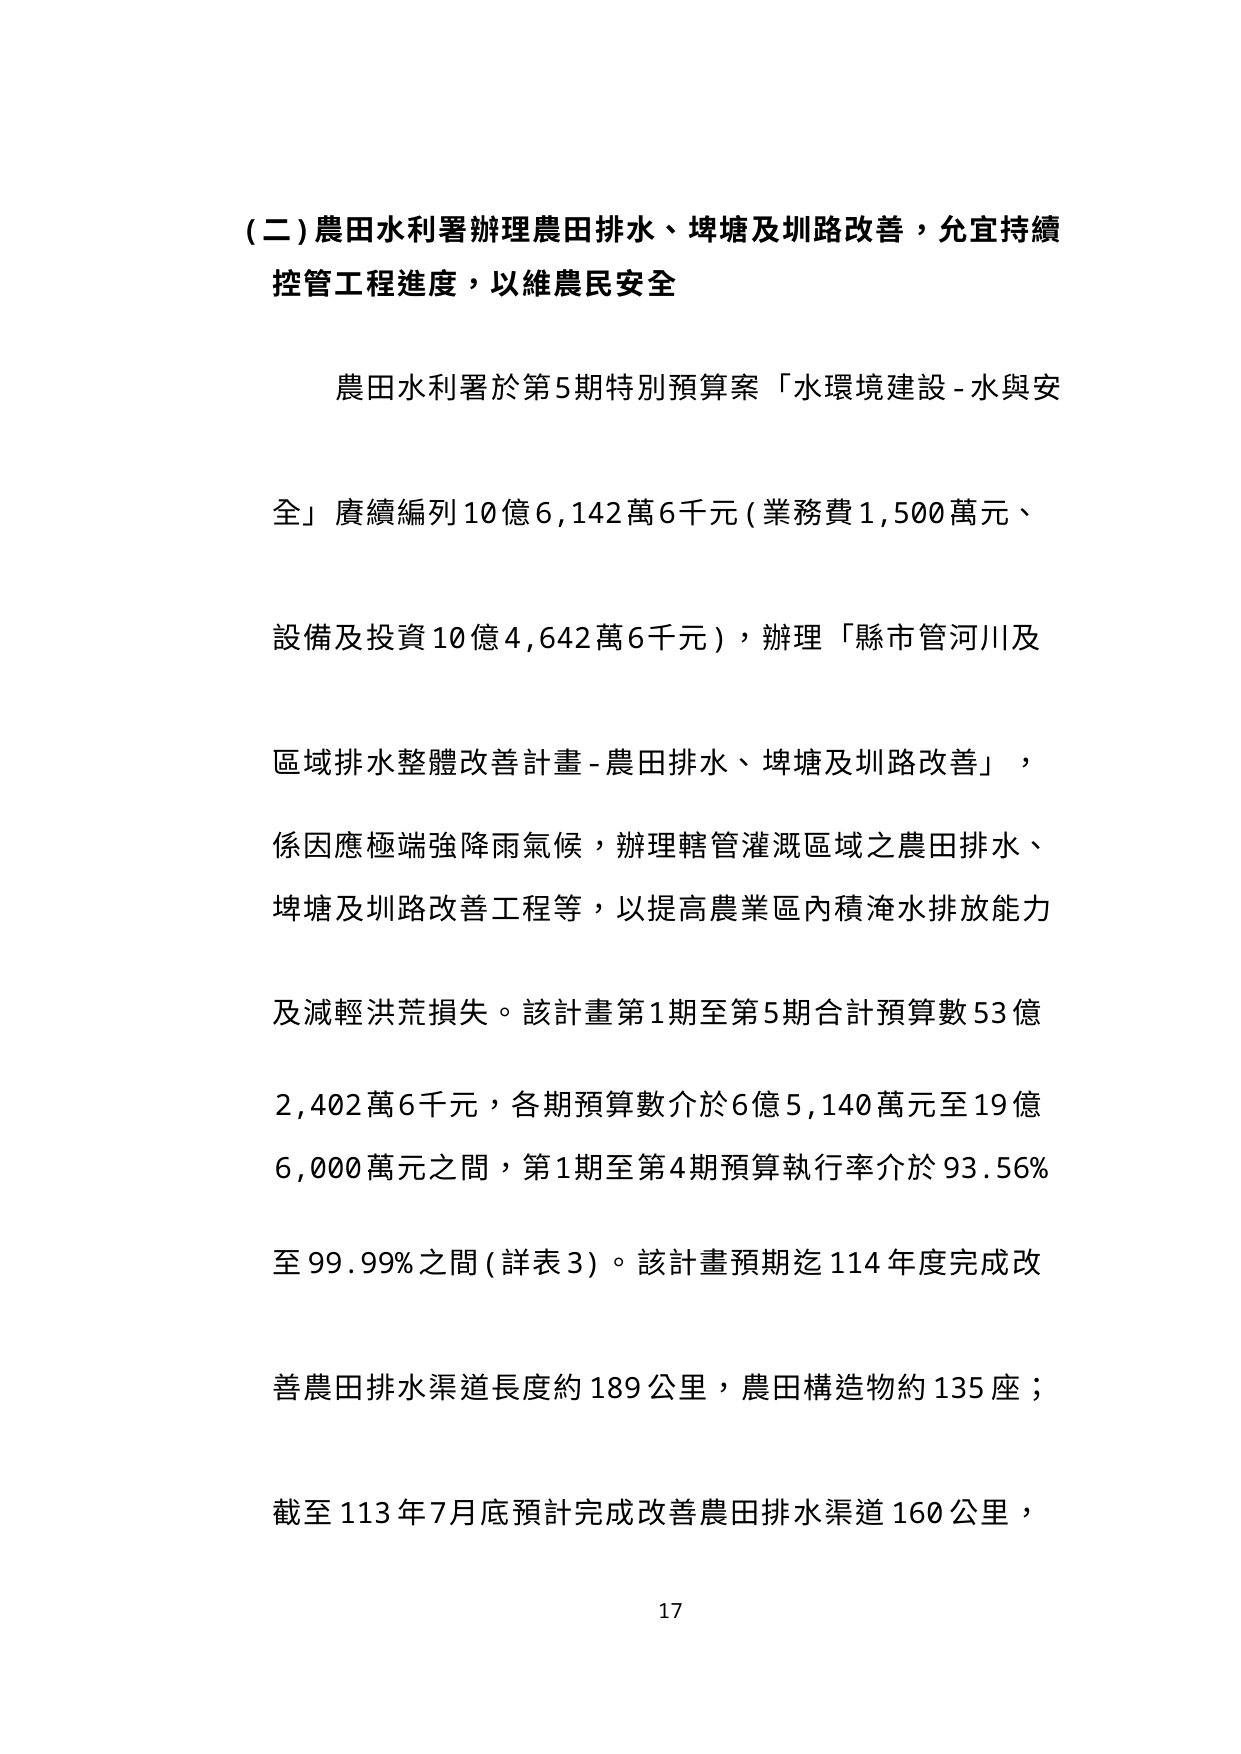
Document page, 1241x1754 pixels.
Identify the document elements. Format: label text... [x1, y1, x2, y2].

text 農田水利署於第5期特別預算案「水環境建設-水與安全」賡續編列10億6,142萬6千元(業務費1,500萬元、設備及投資10億4,642萬6千元)，辦理「縣市管河川及區域排水整體改善計畫-農田排水、埤塘及圳路改善」，係因應極端強降雨氣候，辦理轄管灌溉區域之農田排水、埤塘及圳路改善工程等，以提高農業區內積淹水排放能力及減輕洪荒損失。該計畫第1期至第5期合計預算數53億2,402萬6千元，各期預算數介於6億5,140萬元至19億6,000萬元之間，第1期至第4期預算執行率介於93.56%至99.99%之間(詳表3)。該計畫預期迄114年度完成改善農田排水渠道長度約189公里，農田構造物約135座；截至113年7月底預計完成改善農田排水渠道160公里， [266, 302, 1063, 1552]
text (二)農田水利署辦理農田排水、埤塘及圳路改善，允宜持續控管工程進度，以維農民安全 [236, 177, 1063, 302]
